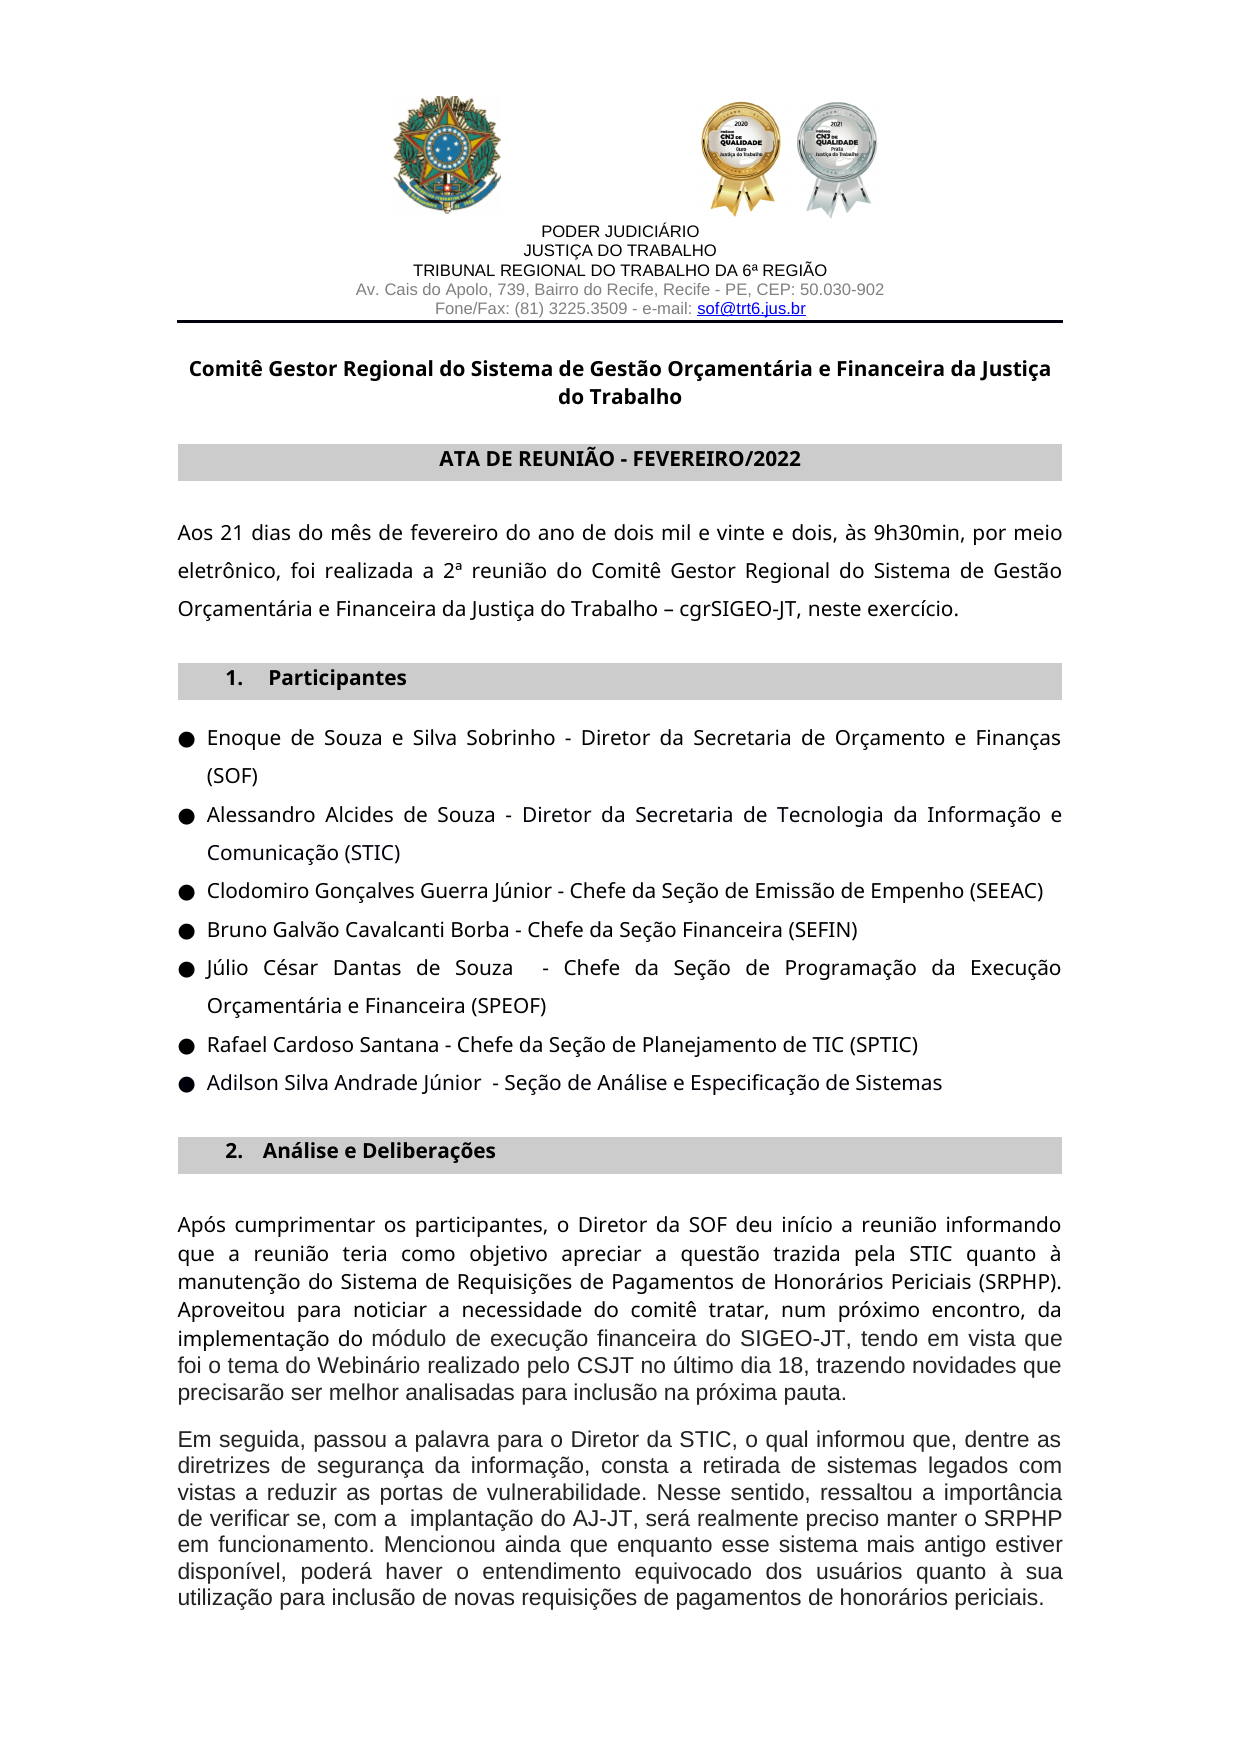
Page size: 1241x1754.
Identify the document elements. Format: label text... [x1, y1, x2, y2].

list Adilson Silva Andrade Júnior - Seção de Análise e Especificação de Sistemas [177, 1068, 1063, 1097]
table_header ATA DE REUNIÃO - FEVEREIRO/2022 [178, 444, 1062, 481]
text Aos 21 dias do mês de fevereiro do ano de dois mil e vinte e dois, às 9h30min, por meio eletrônico, foi realizada a 2ª reunião do Comitê Gestor Regional do Sistema de Gestão Orçamentária e Financeira da Justiça do Trabalho – cgrSIGEO-JT, neste exercício. [177, 518, 1063, 623]
text Após cumprimentar os participantes, o Diretor da SOF deu início a reunião informando que a reunião teria como objetivo apreciar a questão trazida pela STIC quanto à manutenção do Sistema de Requisições de Pagamentos de Honorários Periciais (SRPHP). Aproveitou para noticiar a necessidade do comitê tratar, num próximo encontro, da implementação do módulo de execução financeira do SIGEO-JT, tendo em vista que foi o tema do Webinário realizado pelo CSJT no último dia 18, trazendo novidades que precisarão ser melhor analisadas para inclusão na próxima pauta. [177, 1210, 1063, 1405]
text Em seguida, passou a palavra para o Diretor da STIC, o qual informou que, dentre as diretrizes de segurança da informação, consta a retirada de sistemas legados com vistas a reduzir as portas de vulnerabilidade. Nesse sentido, ressaltou a importância de verificar se, com a implantação do AJ-JT, será realmente preciso manter o SRPHP em funcionamento. Mencionou ainda que enquanto esse sistema mais antigo estiver disponível, poderá haver o entendimento equivocado dos usuários quanto à sua utilização para inclusão de novas requisições de pagamentos de honorários periciais. [177, 1426, 1063, 1610]
list Rafael Cardoso Santana - Chefe da Seção de Planejamento de TIC (SPTIC) [177, 1030, 1063, 1058]
list Alessandro Alcides de Souza - Diretor da Secretaria de Tecnologia da Informação e Comunicação (STIC) [177, 800, 1063, 867]
list Júlio César Dantas de Souza - Chefe da Seção de Programação da Execução Orçamentária e Financeira (SPEOF) [177, 953, 1063, 1020]
list Clodomiro Gonçalves Guerra Júnior - Chefe da Seção de Emissão de Empenho (SEEAC) [177, 876, 1063, 905]
text Comitê Gestor Regional do Sistema de Gestão Orçamentária e Financeira da Justiça do Trabalho [177, 354, 1063, 411]
list Bruno Galvão Cavalcanti Borba - Chefe da Seção Financeira (SEFIN) [177, 915, 1063, 943]
table_header Análise e Deliberações [178, 1137, 1062, 1174]
table_header Participantes [178, 663, 1062, 700]
list Enoque de Souza e Silva Sobrinho - Diretor da Secretaria de Orçamento e Finanças (SOF) [177, 723, 1063, 790]
